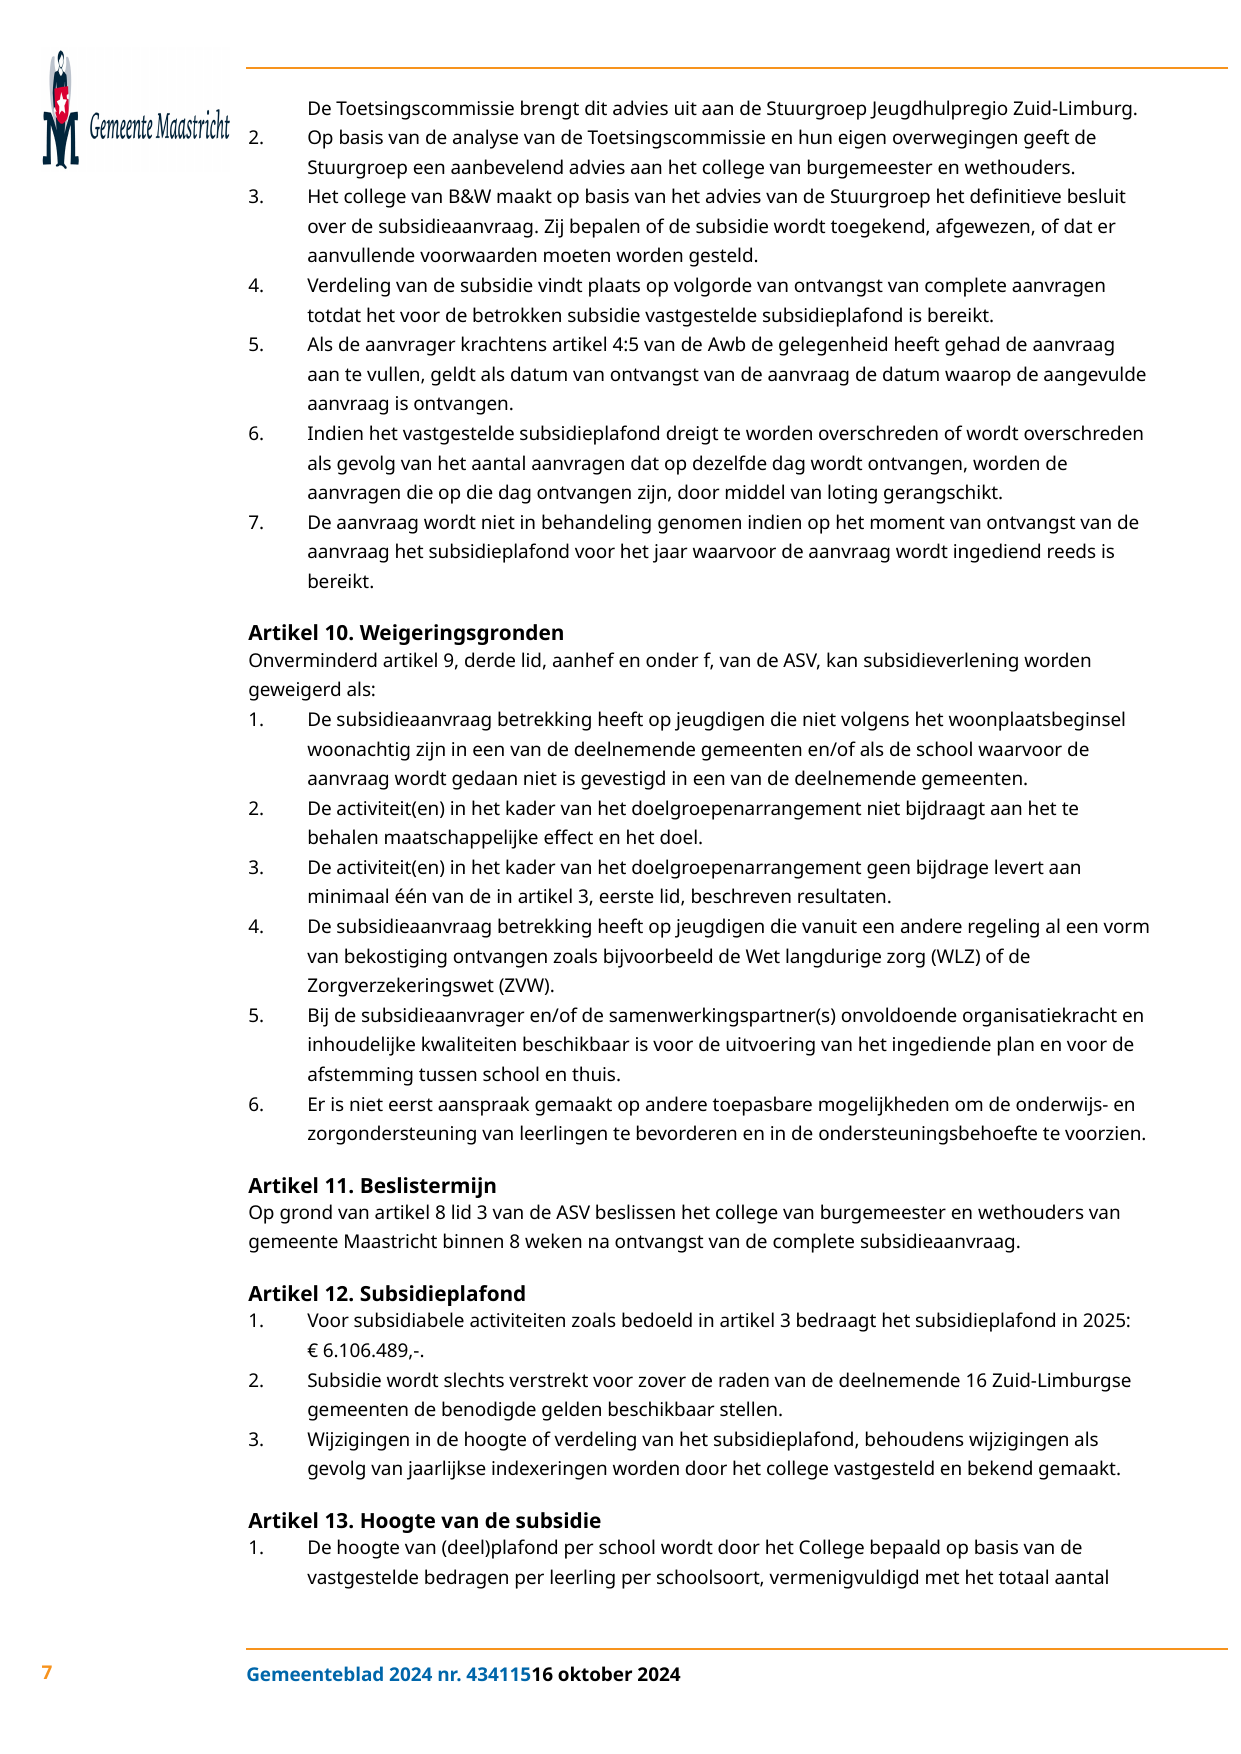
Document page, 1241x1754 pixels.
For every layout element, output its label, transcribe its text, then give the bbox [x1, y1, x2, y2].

list Er is niet eerst aanspraak gemaakt op andere toepasbare mogelijkheden om de onderwijs- en zorgondersteuning van leerlingen te bevorderen en in de ondersteuningsbehoefte te voorzien. [248, 1091, 1152, 1146]
list € 6.106.489,-. [248, 1337, 1152, 1363]
list Verdeling van de subsidie vindt plaats op volgorde van ontvangst van complete aanvragen totdat het voor de betrokken subsidie vastgestelde subsidieplafond is bereikt. [248, 272, 1152, 328]
text Onverminderd artikel 9, derde lid, aanhef en onder f, van de ASV, kan subsidieverlening worden geweigerd als: [248, 647, 1152, 702]
text Artikel 10. Weigeringsgronden [248, 618, 1152, 647]
list Wijzigingen in de hoogte of verdeling van het subsidieplafond, behoudens wijzigingen als gevolg van jaarlijkse indexeringen worden door het college vastgesteld en bekend gemaakt. [248, 1426, 1152, 1481]
list Als de aanvrager krachtens artikel 4:5 van de Awb de gelegenheid heeft gehad de aanvraag aan te vullen, geldt als datum van ontvangst van de aanvraag de datum waarop de aangevulde aanvraag is ontvangen. [248, 331, 1152, 416]
text Artikel 12. Subsidieplafond [248, 1279, 1152, 1308]
text Artikel 11. Beslistermijn [248, 1171, 1152, 1199]
picture [41, 47, 231, 172]
list De activiteit(en) in het kader van het doelgroepenarrangement niet bijdraagt aan het te behalen maatschappelijke effect en het doel. [248, 795, 1152, 850]
list De subsidieaanvraag betrekking heeft op jeugdigen die niet volgens het woonplaatsbeginsel woonachtig zijn in een van de deelnemende gemeenten en/of als de school waarvoor de aanvraag wordt gedaan niet is gevestigd in een van de deelnemende gemeenten. [248, 706, 1152, 791]
list Subsidie wordt slechts verstrekt voor zover de raden van de deelnemende 16 Zuid-Limburgse gemeenten de benodigde gelden beschikbaar stellen. [248, 1367, 1152, 1422]
list De activiteit(en) in het kader van het doelgroepenarrangement geen bijdrage levert aan minimaal één van de in artikel 3, eerste lid, beschreven resultaten. [248, 854, 1152, 909]
list Voor subsidiabele activiteiten zoals bedoeld in artikel 3 bedraagt het subsidieplafond in 2025: [248, 1308, 1152, 1333]
list Het college van B&W maakt op basis van het advies van de Stuurgroep het definitieve besluit over de subsidieaanvraag. Zij bepalen of de subsidie wordt toegekend, afgewezen, of dat er aanvullende voorwaarden moeten worden gesteld. [248, 183, 1152, 268]
list De aanvraag wordt niet in behandeling genomen indien op het moment van ontvangst van de aanvraag het subsidieplafond voor het jaar waarvoor de aanvraag wordt ingediend reeds is bereikt. [248, 509, 1152, 594]
list De subsidieaanvraag betrekking heeft op jeugdigen die vanuit een andere regeling al een vorm van bekostiging ontvangen zoals bijvoorbeeld de Wet langdurige zorg (WLZ) of de Zorgverzekeringswet (ZVW). [248, 913, 1152, 998]
list De hoogte van (deel)plafond per school wordt door het College bepaald op basis van de vastgestelde bedragen per leerling per schoolsoort, vermenigvuldigd met het totaal aantal [248, 1534, 1152, 1590]
list De Toetsingscommissie brengt dit advies uit aan de Stuurgroep Jeugdhulpregio Zuid-Limburg. [248, 95, 1152, 121]
list Op basis van de analyse van de Toetsingscommissie en hun eigen overwegingen geeft de Stuurgroep een aanbevelend advies aan het college van burgemeester en wethouders. [248, 124, 1152, 180]
text Artikel 13. Hoogte van de subsidie [248, 1506, 1152, 1534]
list Bij de subsidieaanvrager en/of de samenwerkingspartner(s) onvoldoende organisatiekracht en inhoudelijke kwaliteiten beschikbaar is voor de uitvoering van het ingediende plan en voor de afstemming tussen school en thuis. [248, 1002, 1152, 1087]
list Indien het vastgestelde subsidieplafond dreigt te worden overschreden of wordt overschreden als gevolg van het aantal aanvragen dat op dezelfde dag wordt ontvangen, worden de aanvragen die op die dag ontvangen zijn, door middel van loting gerangschikt. [248, 420, 1152, 505]
text Op grond van artikel 8 lid 3 van de ASV beslissen het college van burgemeester en wethouders van gemeente Maastricht binnen 8 weken na ontvangst van de complete subsidieaanvraag. [248, 1199, 1152, 1254]
